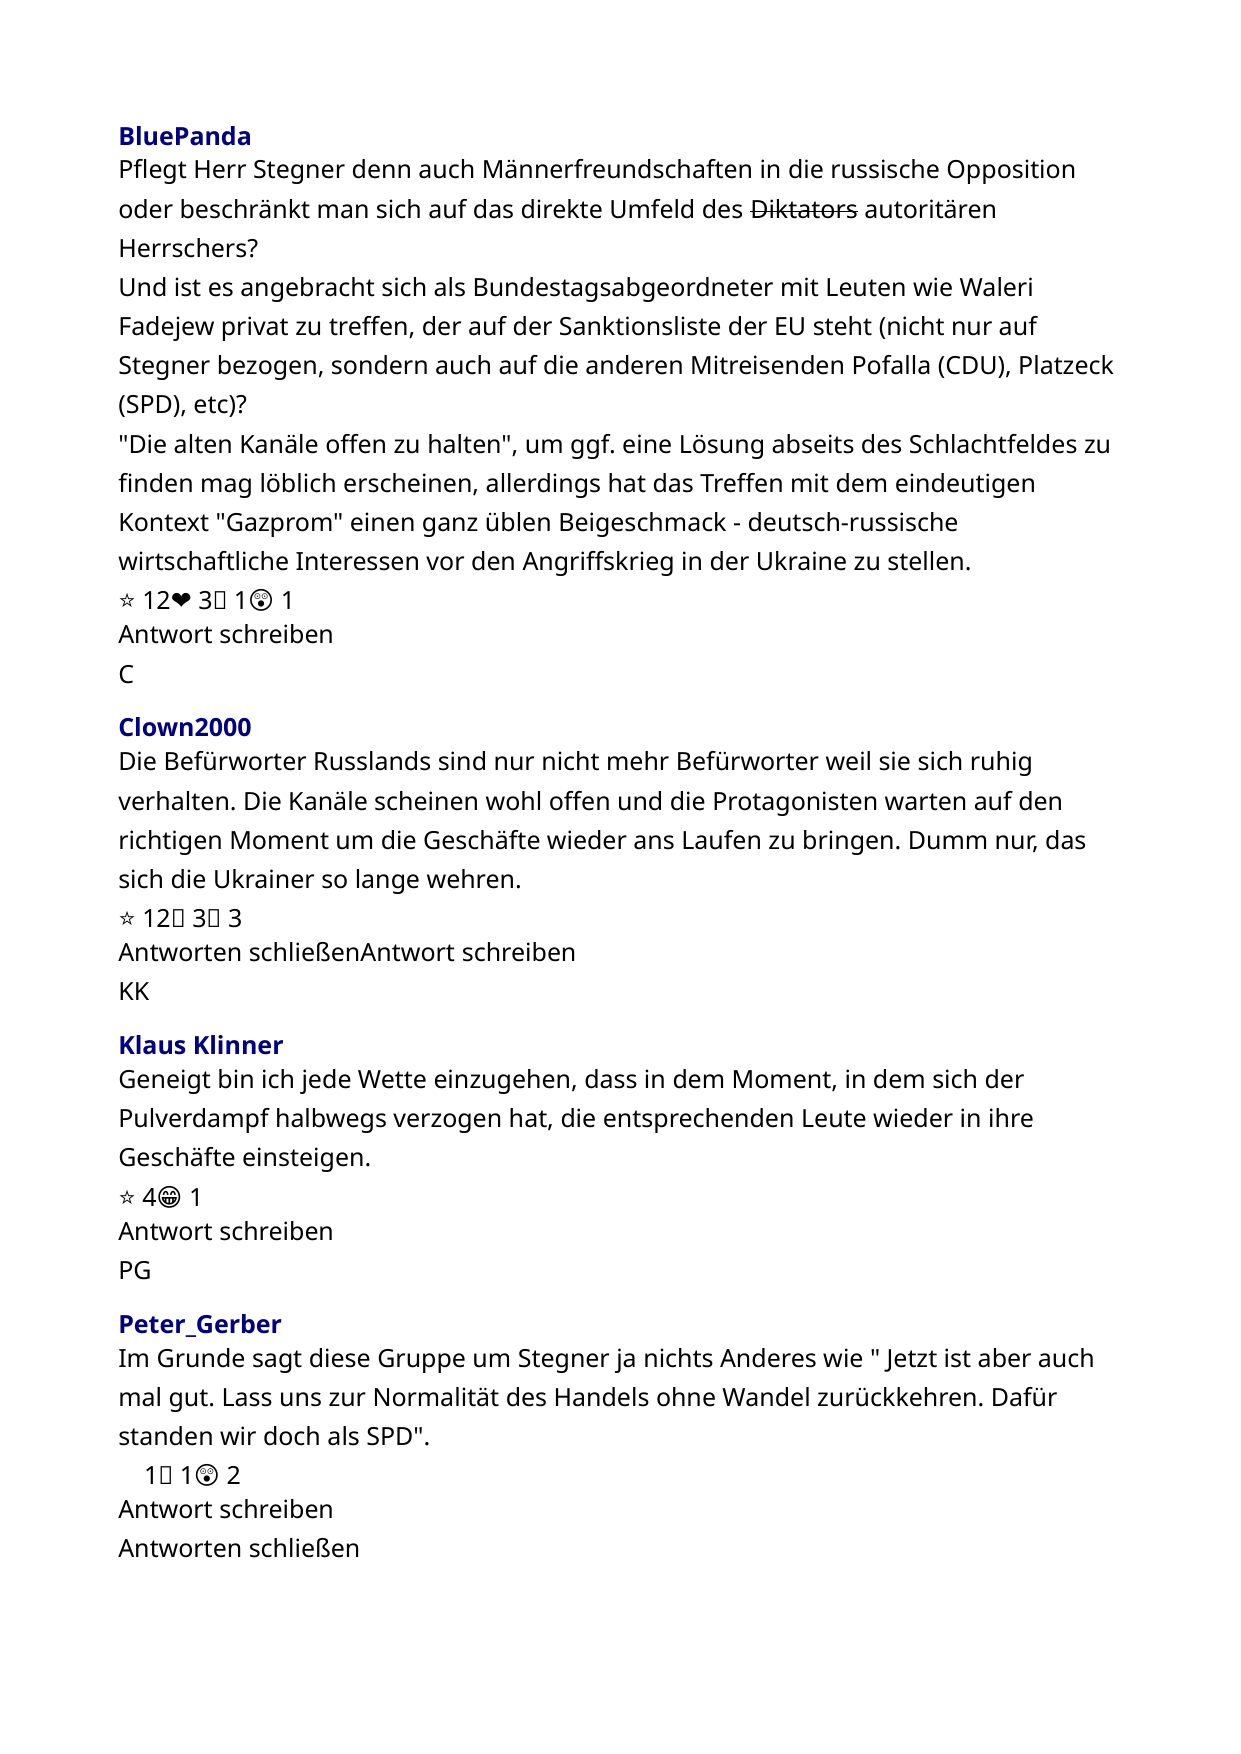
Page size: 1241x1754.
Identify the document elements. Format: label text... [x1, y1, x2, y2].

text Antwort schreiben [118, 1492, 1122, 1526]
text Antwort schreiben [118, 1213, 1122, 1247]
text Im Grunde sagt diese Gruppe um Stegner ja nichts Anderes wie " Jetzt ist aber auch mal gut. Lass uns zur Normalität des Handels ohne Wandel zurückkehren. Dafür standen wir doch als SPD". [118, 1340, 1122, 1453]
text ⭐️ 12❤️ 3🙁 1😲 1 [118, 583, 1122, 617]
text Antworten schließen [118, 1531, 1122, 1565]
text 🙁 1🤨 1😲 2 [118, 1458, 1122, 1492]
text C [118, 656, 1122, 690]
subtitle Peter_Gerber [118, 1306, 1122, 1340]
text Antwort schreiben [118, 617, 1122, 651]
subtitle Klaus Klinner [118, 1028, 1122, 1062]
text ⭐️ 4😁 1 [118, 1179, 1122, 1213]
text "Die alten Kanäle offen zu halten", um ggf. eine Lösung abseits des Schlachtfeldes zu finden mag löblich erscheinen, allerdings hat das Treffen mit dem eindeutigen Kontext "Gazprom" einen ganz üblen Beigeschmack - deutsch-russische wirtschaftliche Interessen vor den Angriffskrieg in der Ukraine zu stellen. [118, 426, 1122, 578]
text KK [118, 974, 1122, 1008]
text Und ist es angebracht sich als Bundestagsabgeordneter mit Leuten wie Waleri Fadejew privat zu treffen, der auf der Sanktionsliste der EU steht (nicht nur auf Stegner bezogen, sondern auch auf die anderen Mitreisenden Pofalla (CDU), Platzeck (SPD), etc)? [118, 270, 1122, 421]
text Antworten schließenAntwort schreiben [118, 935, 1122, 969]
subtitle BluePanda [118, 118, 1122, 152]
text Pflegt Herr Stegner denn auch Männerfreundschaften in die russische Opposition oder beschränkt man sich auf das direkte Umfeld des Diktators autoritären Herrschers? [118, 152, 1122, 264]
text Die Befürworter Russlands sind nur nicht mehr Befürworter weil sie sich ruhig verhalten. Die Kanäle scheinen wohl offen und die Protagonisten warten auf den richtigen Moment um die Geschäfte wieder ans Laufen zu bringen. Dumm nur, das sich die Ukrainer so lange wehren. [118, 744, 1122, 896]
text PG [118, 1252, 1122, 1287]
text Geneigt bin ich jede Wette einzugehen, dass in dem Moment, in dem sich der Pulverdampf halbwegs verzogen hat, die entsprechenden Leute wieder in ihre Geschäfte einsteigen. [118, 1062, 1122, 1174]
subtitle Clown2000 [118, 710, 1122, 744]
text ⭐️ 12🙁 3🤨 3 [118, 901, 1122, 935]
